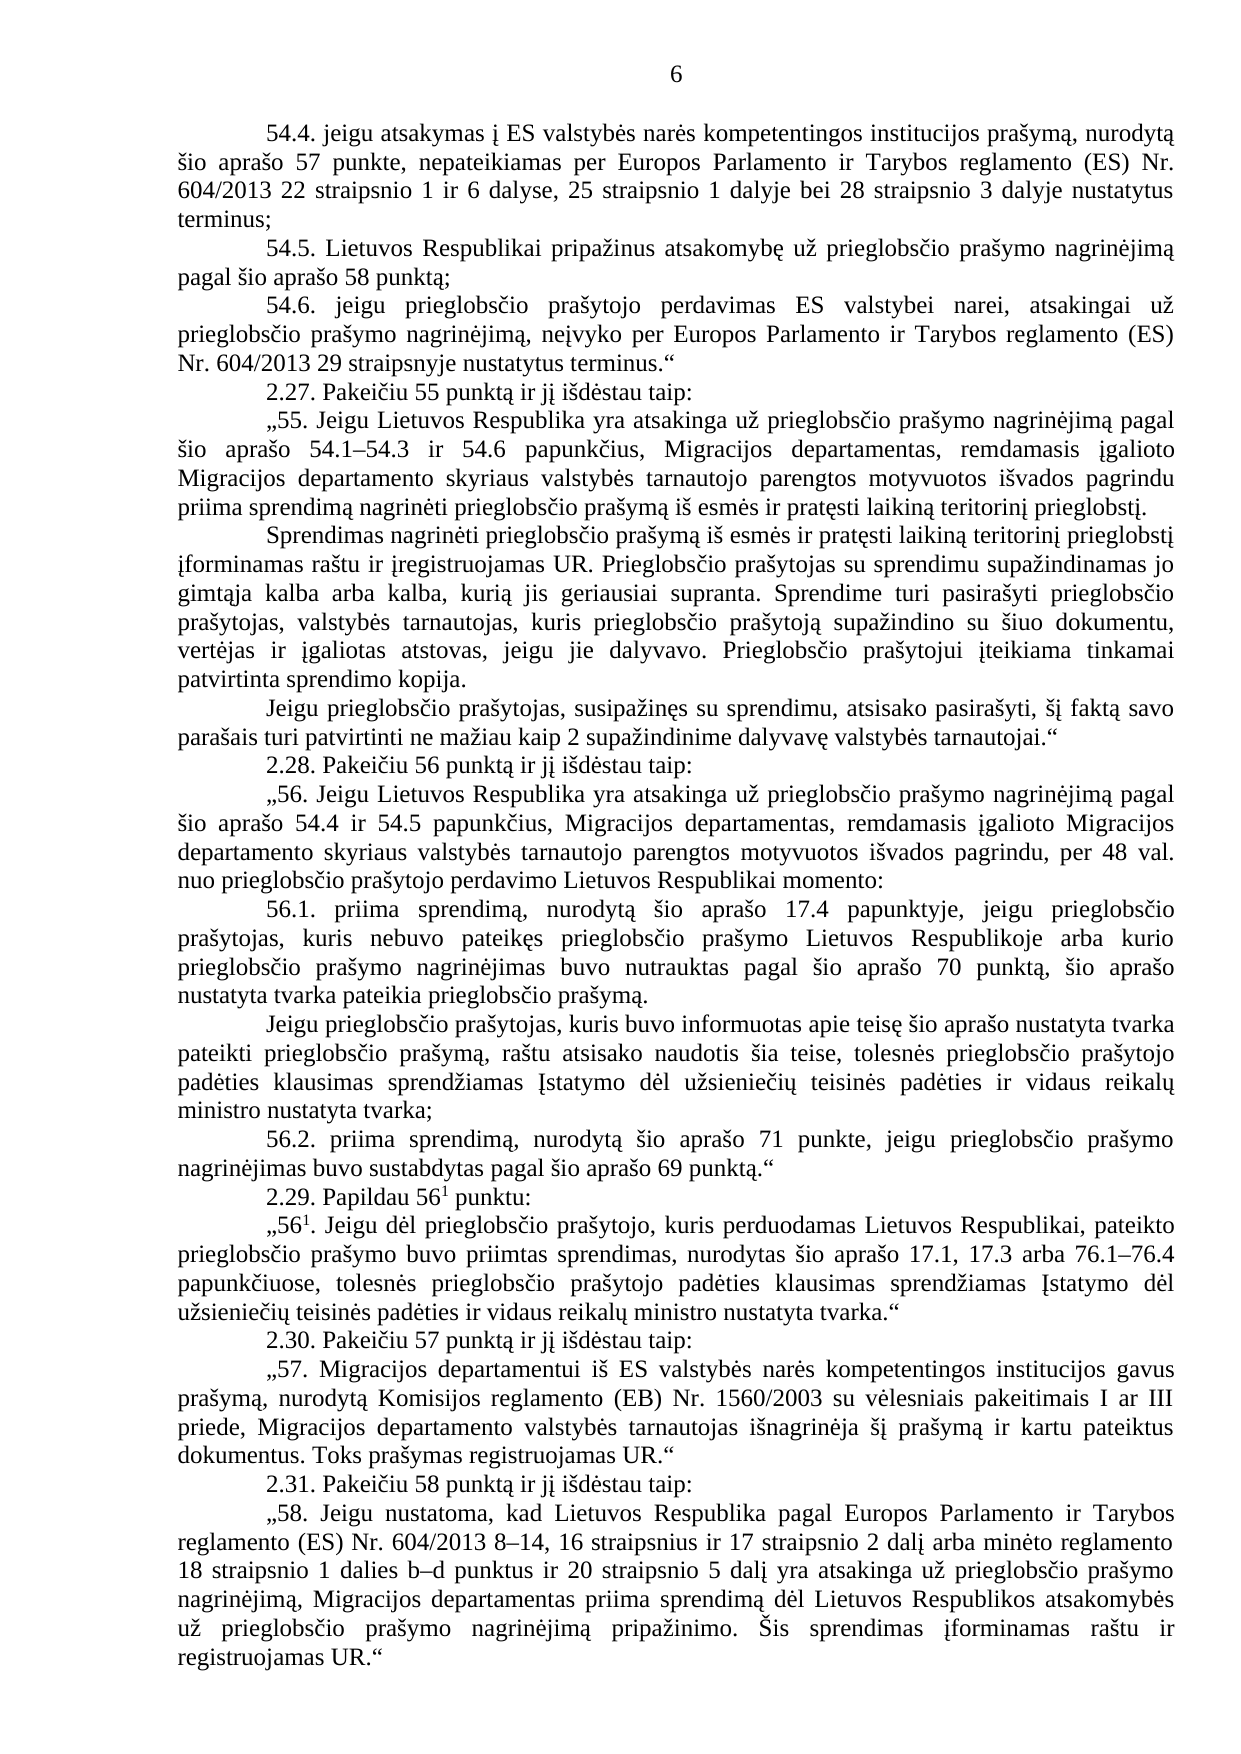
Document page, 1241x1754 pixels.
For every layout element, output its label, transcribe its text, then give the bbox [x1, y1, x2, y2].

text 54.5. Lietuvos Respublikai pripažinus atsakomybę už prieglobsčio prašymo nagrinėjimą pagal šio aprašo 58 punktą; [177, 233, 1175, 291]
text Sprendimas nagrinėti prieglobsčio prašymą iš esmės ir pratęsti laikiną teritorinį prieglobstį įforminamas raštu ir įregistruojamas UR. Prieglobsčio prašytojas su sprendimu supažindinamas jo gimtąja kalba arba kalba, kurią jis geriausiai supranta. Sprendime turi pasirašyti prieglobsčio prašytojas, valstybės tarnautojas, kuris prieglobsčio prašytoją supažindino su šiuo dokumentu, vertėjas ir įgaliotas atstovas, jeigu jie dalyvavo. Prieglobsčio prašytojui įteikiama tinkamai patvirtinta sprendimo kopija. [177, 521, 1175, 693]
text „56. Jeigu Lietuvos Respublika yra atsakinga už prieglobsčio prašymo nagrinėjimą pagal šio aprašo 54.4 ir 54.5 papunkčius, Migracijos departamentas, remdamasis įgalioto Migracijos departamento skyriaus valstybės tarnautojo parengtos motyvuotos išvados pagrindu, per 48 val. nuo prieglobsčio prašytojo perdavimo Lietuvos Respublikai momento: [177, 779, 1175, 894]
text 2.31. Pakeičiu 58 punktą ir jį išdėstau taip: [177, 1469, 1175, 1498]
text 2.28. Pakeičiu 56 punktą ir jį išdėstau taip: [177, 751, 1175, 779]
text 2.29. Papildau 561 punktu: [177, 1182, 1175, 1211]
text Jeigu prieglobsčio prašytojas, kuris buvo informuotas apie teisę šio aprašo nustatyta tvarka pateikti prieglobsčio prašymą, raštu atsisako naudotis šia teise, tolesnės prieglobsčio prašytojo padėties klausimas sprendžiamas Įstatymo dėl užsieniečių teisinės padėties ir vidaus reikalų ministro nustatyta tvarka; [177, 1009, 1175, 1124]
text 54.6. jeigu prieglobsčio prašytojo perdavimas ES valstybei narei, atsakingai už prieglobsčio prašymo nagrinėjimą, neįvyko per Europos Parlamento ir Tarybos reglamento (ES) Nr. 604/2013 29 straipsnyje nustatytus terminus.“ [177, 291, 1175, 377]
text 56.1. priima sprendimą, nurodytą šio aprašo 17.4 papunktyje, jeigu prieglobsčio prašytojas, kuris nebuvo pateikęs prieglobsčio prašymo Lietuvos Respublikoje arba kurio prieglobsčio prašymo nagrinėjimas buvo nutrauktas pagal šio aprašo 70 punktą, šio aprašo nustatyta tvarka pateikia prieglobsčio prašymą. [177, 894, 1175, 1009]
text „57. Migracijos departamentui iš ES valstybės narės kompetentingos institucijos gavus prašymą, nurodytą Komisijos reglamento (EB) Nr. 1560/2003 su vėlesniais pakeitimais I ar III priede, Migracijos departamento valstybės tarnautojas išnagrinėja šį prašymą ir kartu pateiktus dokumentus. Toks prašymas registruojamas UR.“ [177, 1354, 1175, 1469]
text 54.4. jeigu atsakymas į ES valstybės narės kompetentingos institucijos prašymą, nurodytą šio aprašo 57 punkte, nepateikiamas per Europos Parlamento ir Tarybos reglamento (ES) Nr. 604/2013 22 straipsnio 1 ir 6 dalyse, 25 straipsnio 1 dalyje bei 28 straipsnio 3 dalyje nustatytus terminus; [177, 118, 1175, 233]
text 2.30. Pakeičiu 57 punktą ir jį išdėstau taip: [177, 1326, 1175, 1354]
text „55. Jeigu Lietuvos Respublika yra atsakinga už prieglobsčio prašymo nagrinėjimą pagal šio aprašo 54.1–54.3 ir 54.6 papunkčius, Migracijos departamentas, remdamasis įgalioto Migracijos departamento skyriaus valstybės tarnautojo parengtos motyvuotos išvados pagrindu priima sprendimą nagrinėti prieglobsčio prašymą iš esmės ir pratęsti laikiną teritorinį prieglobstį. [177, 406, 1175, 521]
text 2.27. Pakeičiu 55 punktą ir jį išdėstau taip: [177, 377, 1175, 406]
text 56.2. priima sprendimą, nurodytą šio aprašo 71 punkte, jeigu prieglobsčio prašymo nagrinėjimas buvo sustabdytas pagal šio aprašo 69 punktą.“ [177, 1124, 1175, 1182]
text „58. Jeigu nustatoma, kad Lietuvos Respublika pagal Europos Parlamento ir Tarybos reglamento (ES) Nr. 604/2013 8–14, 16 straipsnius ir 17 straipsnio 2 dalį arba minėto reglamento 18 straipsnio 1 dalies b–d punktus ir 20 straipsnio 5 dalį yra atsakinga už prieglobsčio prašymo nagrinėjimą, Migracijos departamentas priima sprendimą dėl Lietuvos Respublikos atsakomybės už prieglobsčio prašymo nagrinėjimą pripažinimo. Šis sprendimas įforminamas raštu ir registruojamas UR.“ [177, 1498, 1175, 1671]
text Jeigu prieglobsčio prašytojas, susipažinęs su sprendimu, atsisako pasirašyti, šį faktą savo parašais turi patvirtinti ne mažiau kaip 2 supažindinime dalyvavę valstybės tarnautojai.“ [177, 693, 1175, 751]
text „561. Jeigu dėl prieglobsčio prašytojo, kuris perduodamas Lietuvos Respublikai, pateikto prieglobsčio prašymo buvo priimtas sprendimas, nurodytas šio aprašo 17.1, 17.3 arba 76.1–76.4 papunkčiuose, tolesnės prieglobsčio prašytojo padėties klausimas sprendžiamas Įstatymo dėl užsieniečių teisinės padėties ir vidaus reikalų ministro nustatyta tvarka.“ [177, 1211, 1175, 1326]
